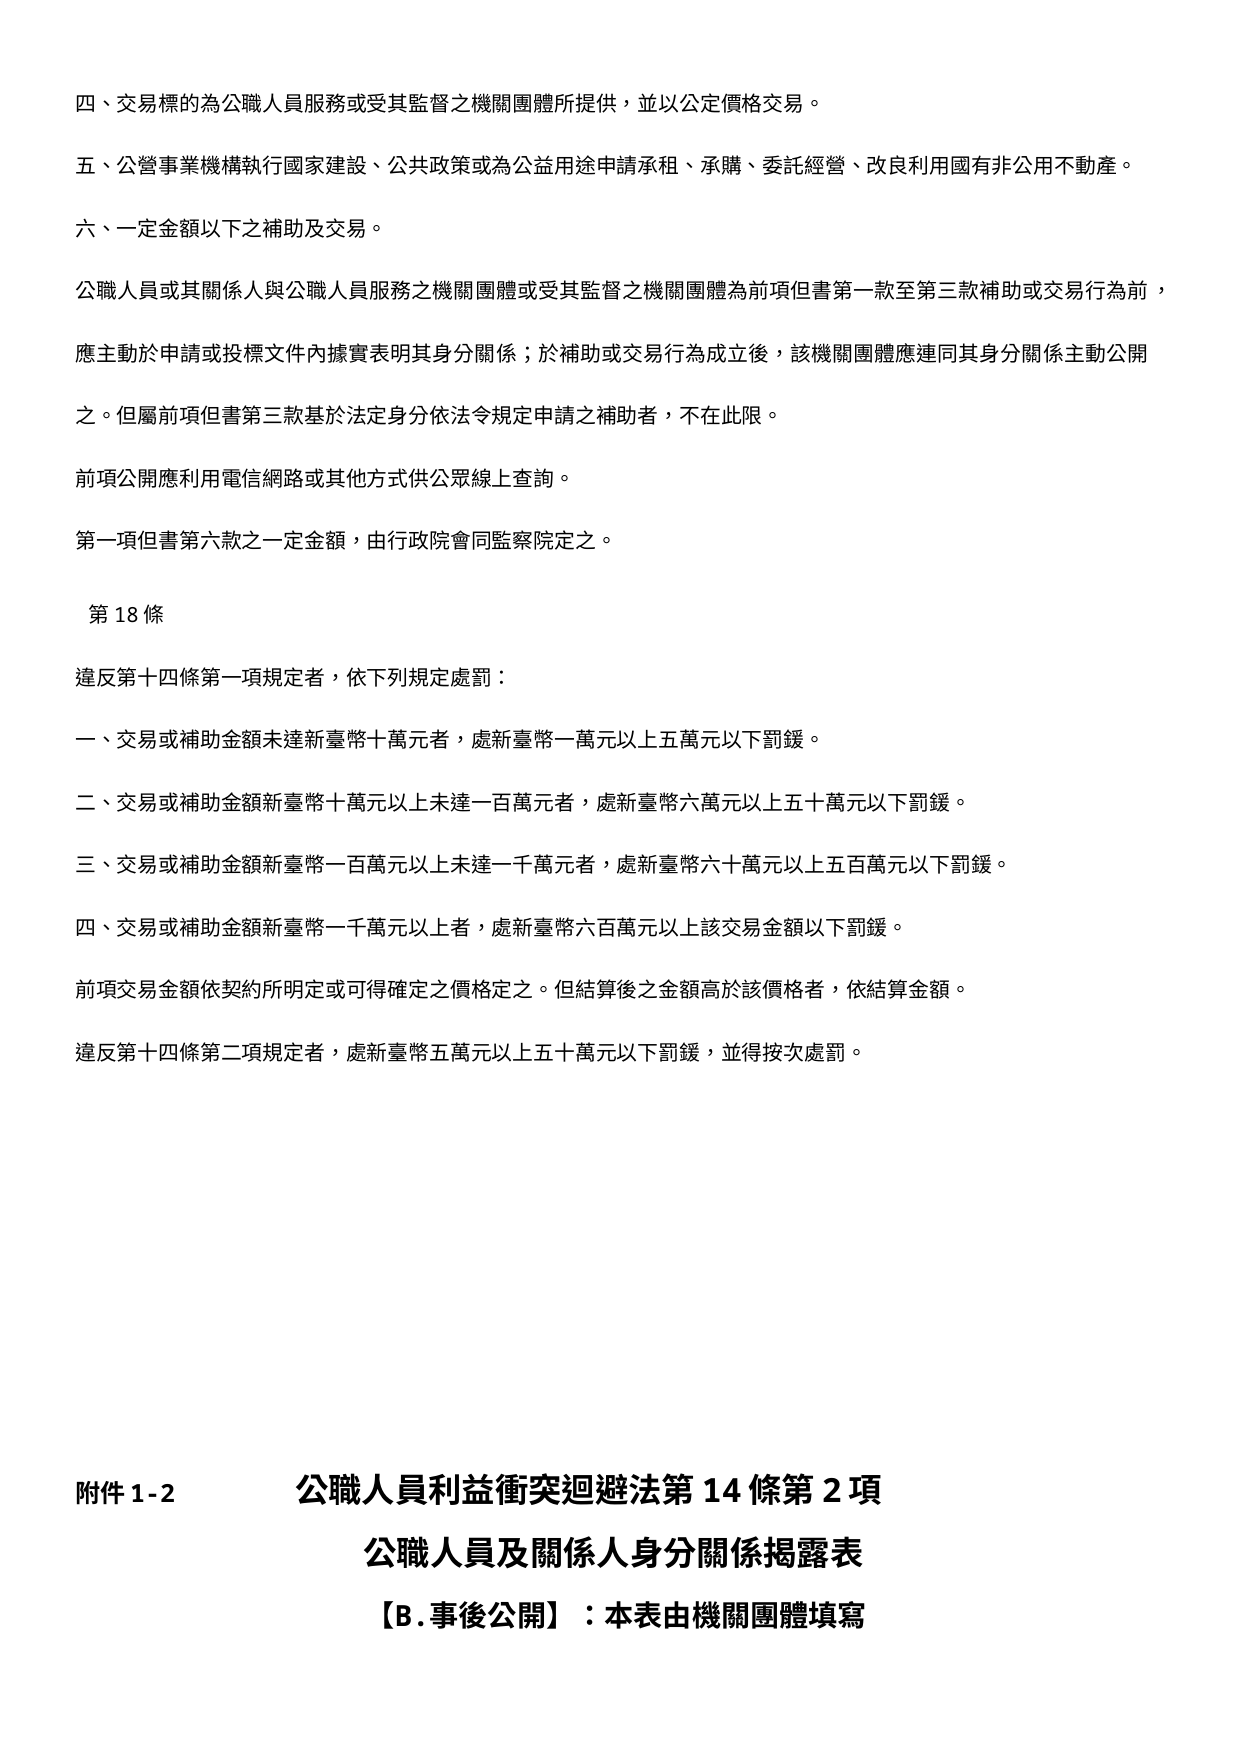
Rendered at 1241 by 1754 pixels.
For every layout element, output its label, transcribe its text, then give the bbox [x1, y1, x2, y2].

text 第一項但書第六款之一定金額，由行政院會同監察院定之。 [75, 498, 1152, 561]
text 違反第十四條第一項規定者，依下列規定處罰： [75, 634, 1152, 697]
text 四、交易或補助金額新臺幣一千萬元以上者，處新臺幣六百萬元以上該交易金額以下罰鍰。 [75, 884, 1152, 947]
text 四、交易標的為公職人員服務或受其監督之機關團體所提供，並以公定價格交易。 [75, 61, 1152, 123]
text 違反第十四條第二項規定者，處新臺幣五萬元以上五十萬元以下罰鍰，並得按次處罰。 [75, 1009, 1152, 1072]
text 三、交易或補助金額新臺幣一百萬元以上未達一千萬元者，處新臺幣六十萬元以上五百萬元以下罰鍰。 [75, 822, 1152, 884]
text 前項交易金額依契約所明定或可得確定之價格定之。但結算後之金額高於該價格者，依結算金額。 [75, 947, 1152, 1009]
text 【B.事後公開】：本表由機關團體填寫 [0, 1572, 1240, 1634]
text 五、公營事業機構執行國家建設、公共政策或為公益用途申請承租、承購、委託經營、改良利用國有非公用不動產。 [75, 123, 1152, 186]
text 第18條 [1, 572, 1240, 634]
text 六、一定金額以下之補助及交易。 [75, 186, 1152, 248]
text 附件1-2 公職人員利益衝突迴避法第14條第2項 [75, 1447, 1152, 1509]
text 一、交易或補助金額未達新臺幣十萬元者，處新臺幣一萬元以上五萬元以下罰鍰。 [75, 697, 1152, 759]
text 前項公開應利用電信網路或其他方式供公眾線上查詢。 [75, 436, 1152, 498]
text 公職人員及關係人身分關係揭露表 [75, 1509, 1152, 1572]
text 二、交易或補助金額新臺幣十萬元以上未達一百萬元者，處新臺幣六萬元以上五十萬元以下罰鍰。 [75, 759, 1152, 822]
text 公職人員或其關係人與公職人員服務之機關團體或受其監督之機關團體為前項但書第一款至第三款補助或交易行為前，應主動於申請或投標文件內據實表明其身分關係；於補助或交易行為成立後，該機關團體應連同其身分關係主動公開之。但屬前項但書第三款基於法定身分依法令規定申請之補助者，不在此限。 [75, 248, 1152, 436]
